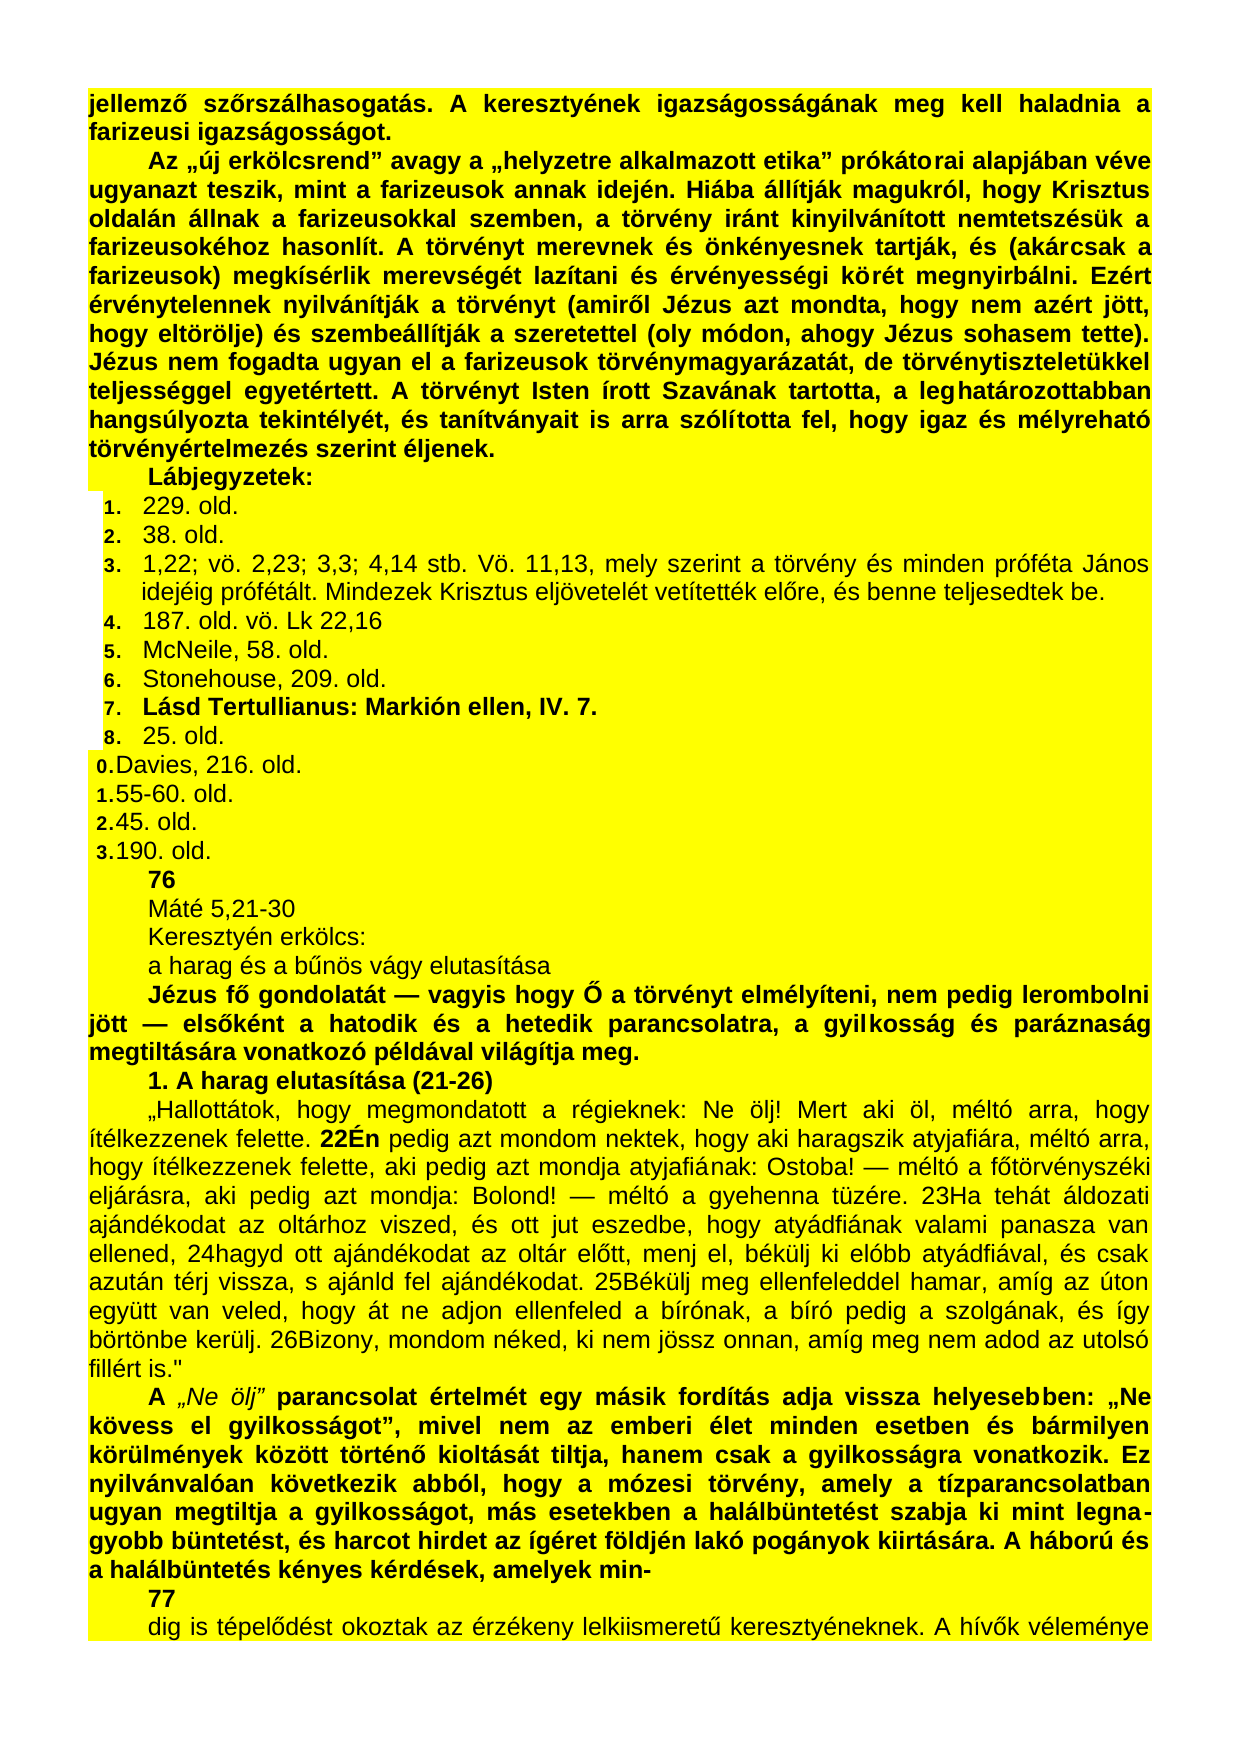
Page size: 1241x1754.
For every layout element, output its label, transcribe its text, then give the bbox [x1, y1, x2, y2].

text Lábjegyzetek: [88, 462, 1152, 491]
text A „Ne ölj” parancsolat értelmét egy másik fordítás adja vissza helyeseb­ben: „Ne kövess el gyilkosságot”, mivel nem az emberi élet minden esetben és bármilyen körülmények között történő kioltását tiltja, ha­nem csak a gyilkosságra vonatkozik. Ez nyilvánvalóan következik ab­ból, hogy a mózesi törvény, amely a tízparancsolatban ugyan megtiltja a gyilkosságot, más esetekben a halálbüntetést szabja ki mint legna­gyobb büntetést, és harcot hirdet az ígéret földjén lakó pogányok kiirtására. A háború és a halálbüntetés kényes kérdések, amelyek min- [88, 1382, 1152, 1583]
text dig is tépelődést okoztak az érzékeny lelkiismeretű keresztyéneknek. A hívők véleménye [88, 1612, 1152, 1641]
list Lásd Tertullianus: Markión ellen, IV. 7. [103, 692, 1152, 721]
list Davies, 216. old. [88, 750, 1152, 778]
text „Hallottátok, hogy megmondatott a régieknek: Ne ölj! Mert aki öl, méltó arra, hogy ítélkezzenek felette. 22Én pedig azt mondom nektek, hogy aki haragszik atyjafiára, méltó arra, hogy ítélkezzenek felette, aki pedig azt mondja atyjafiá­nak: Ostoba! — méltó a főtörvényszéki eljárásra, aki pedig azt mondja: Bolond! — méltó a gyehenna tüzére. 23Ha tehát áldozati ajándékodat az oltárhoz viszed, és ott jut eszedbe, hogy atyádfiának valami panasza van ellened, 24hagyd ott ajándékodat az oltár előtt, menj el, békülj ki elóbb atyádfiával, és csak azután térj vissza, s ajánld fel ajándékodat. 25Békülj meg ellenfeleddel hamar, amíg az úton együtt van veled, hogy át ne adjon ellenfeled a bírónak, a bíró pedig a szolgának, és így börtönbe kerülj. 26Bizony, mondom néked, ki nem jössz onnan, amíg meg nem adod az utolsó fillért is." [88, 1095, 1152, 1382]
text 1. A harag elutasítása (21-26) [88, 1066, 1152, 1095]
list 1,22; vö. 2,23; 3,3; 4,14 stb. Vö. 11,13, mely szerint a törvény és minden próféta János idejéig prófétált. Mindezek Krisztus eljövetelét vetítették előre, és benne teljesedtek be. [103, 548, 1152, 606]
list 187. old. vö. Lk 22,16 [103, 606, 1152, 635]
text a harag és a bűnös vágy elutasítása [88, 951, 1152, 980]
text 76 [88, 865, 1152, 893]
list 55-60. old. [88, 778, 1152, 807]
list 190. old. [88, 836, 1152, 865]
list Stonehouse, 209. old. [103, 663, 1152, 692]
text 77 [88, 1583, 1152, 1612]
text jellemző szőrszálhaso­gatás. A keresztyének igazságosságának meg kell haladnia a farizeusi igazságosságot. [88, 88, 1152, 146]
text Máté 5,21-30 [88, 893, 1152, 922]
list 45. old. [88, 807, 1152, 836]
text Keresztyén erkölcs: [88, 922, 1152, 951]
list 229. old. [103, 491, 1152, 520]
text Jézus fő gondolatát — vagyis hogy Ő a törvényt elmélyíteni, nem pedig lerombolni jött — elsőként a hatodik és a hetedik parancsolatra, a gyil­kosság és paráznaság megtiltására vonatkozó példával világítja meg. [88, 980, 1152, 1066]
text Az „új erkölcsrend” avagy a „helyzetre alkalmazott etika” prókáto­rai alapjában véve ugyanazt teszik, mint a farizeusok annak idején. Hiába állítják magukról, hogy Krisztus oldalán állnak a farizeusokkal szemben, a törvény iránt kinyilvánított nemtetszésük a farizeusoké­hoz hasonlít. A törvényt merevnek és önkényesnek tartják, és (akár­csak a farizeusok) megkísérlik merevségét lazítani és érvényességi kö­rét megnyirbálni. Ezért érvénytelennek nyilvánítják a törvényt (amiről Jézus azt mondta, hogy nem azért jött, hogy eltörölje) és szembeállítják a szeretettel (oly módon, ahogy Jézus sohasem tette). Jézus nem fogad­ta ugyan el a farizeusok törvénymagyarázatát, de törvénytiszteletükkel teljességgel egyetértett. A törvényt Isten írott Szavának tartotta, a leg­határozottabban hangsúlyozta tekintélyét, és tanítványait is arra szólí­totta fel, hogy igaz és mélyreható törvényértelmezés szerint éljenek. [88, 146, 1152, 462]
list 38. old. [103, 520, 1152, 548]
list McNeile, 58. old. [103, 635, 1152, 663]
list 25. old. [103, 721, 1152, 750]
